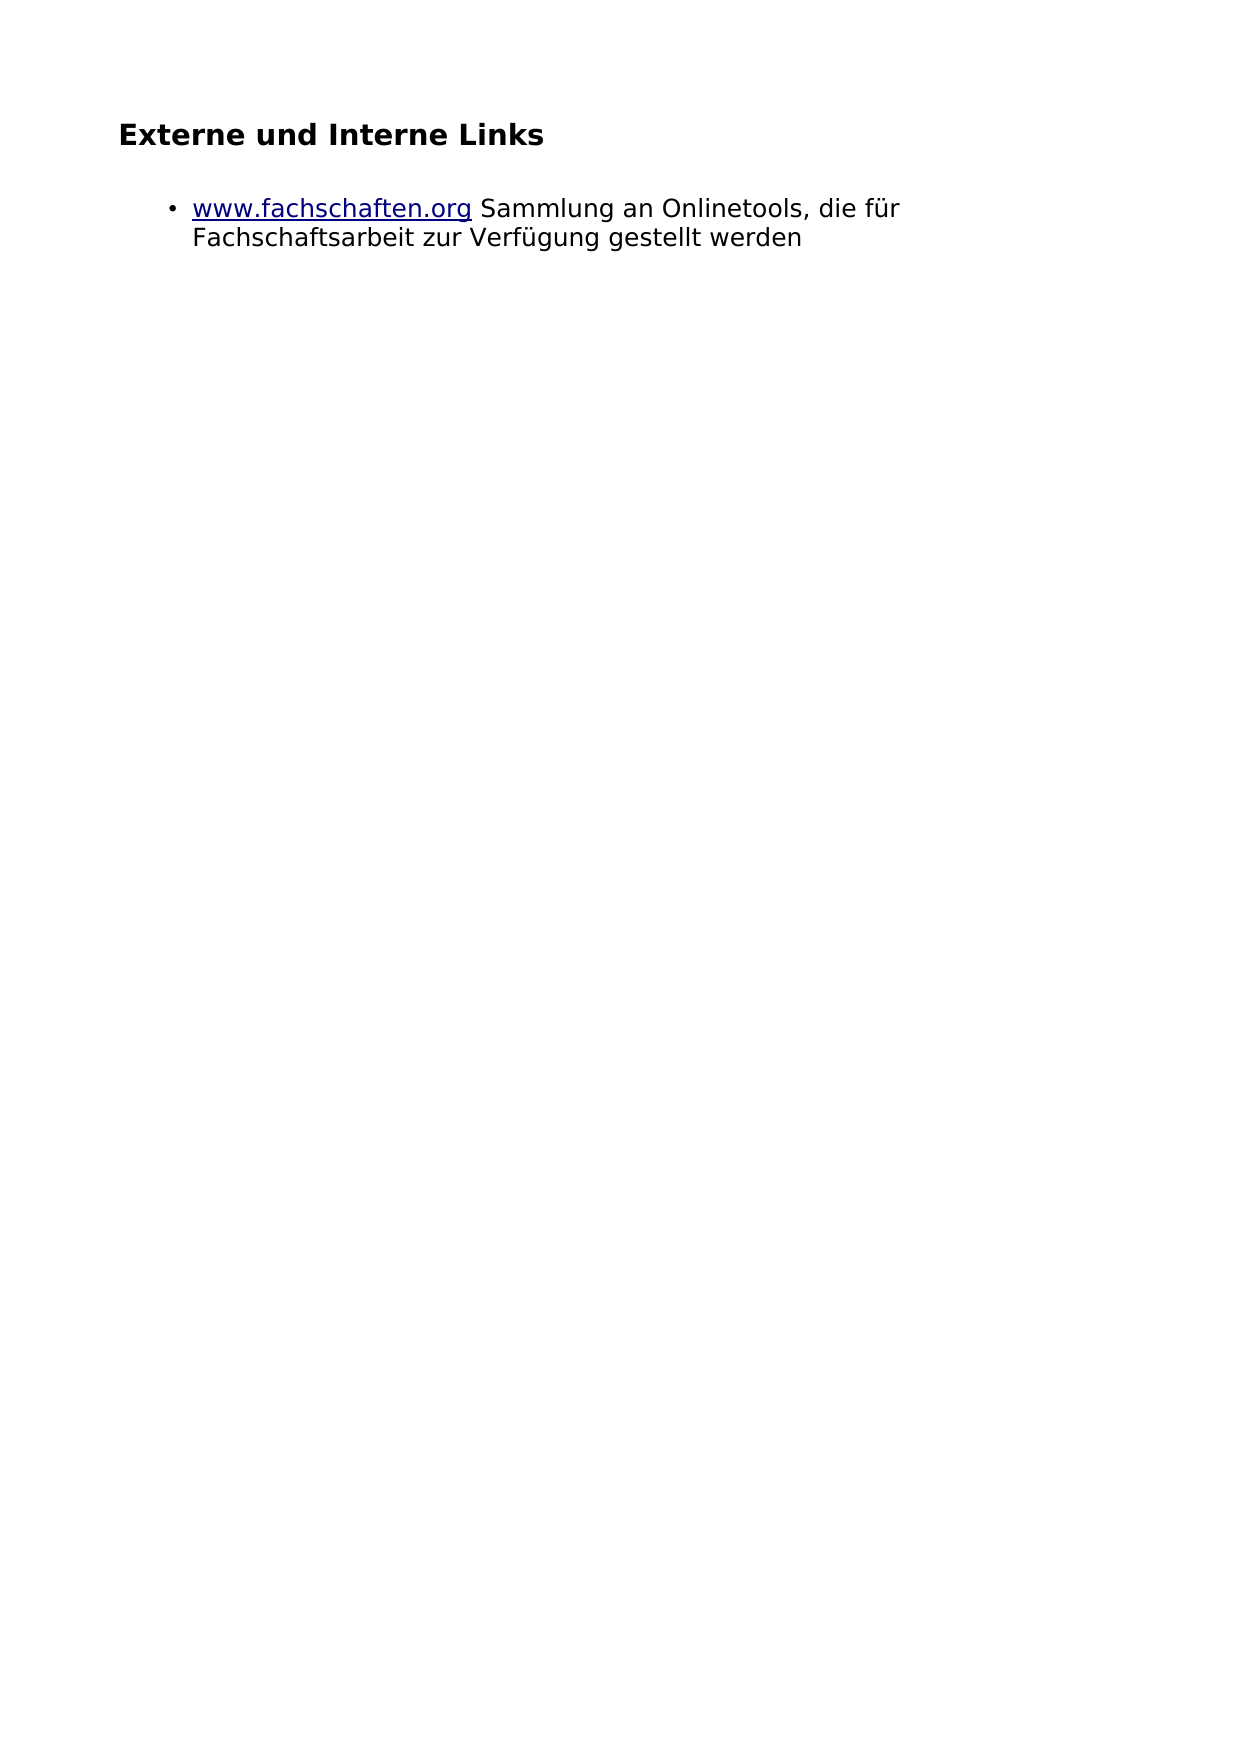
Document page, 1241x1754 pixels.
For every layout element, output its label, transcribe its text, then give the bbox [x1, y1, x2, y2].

subtitle Externe und Interne Links [118, 118, 1122, 152]
list www.fachschaften.org Sammlung an Onlinetools, die für Fachschaftsarbeit zur Verfügung gestellt werden [177, 194, 1122, 252]
